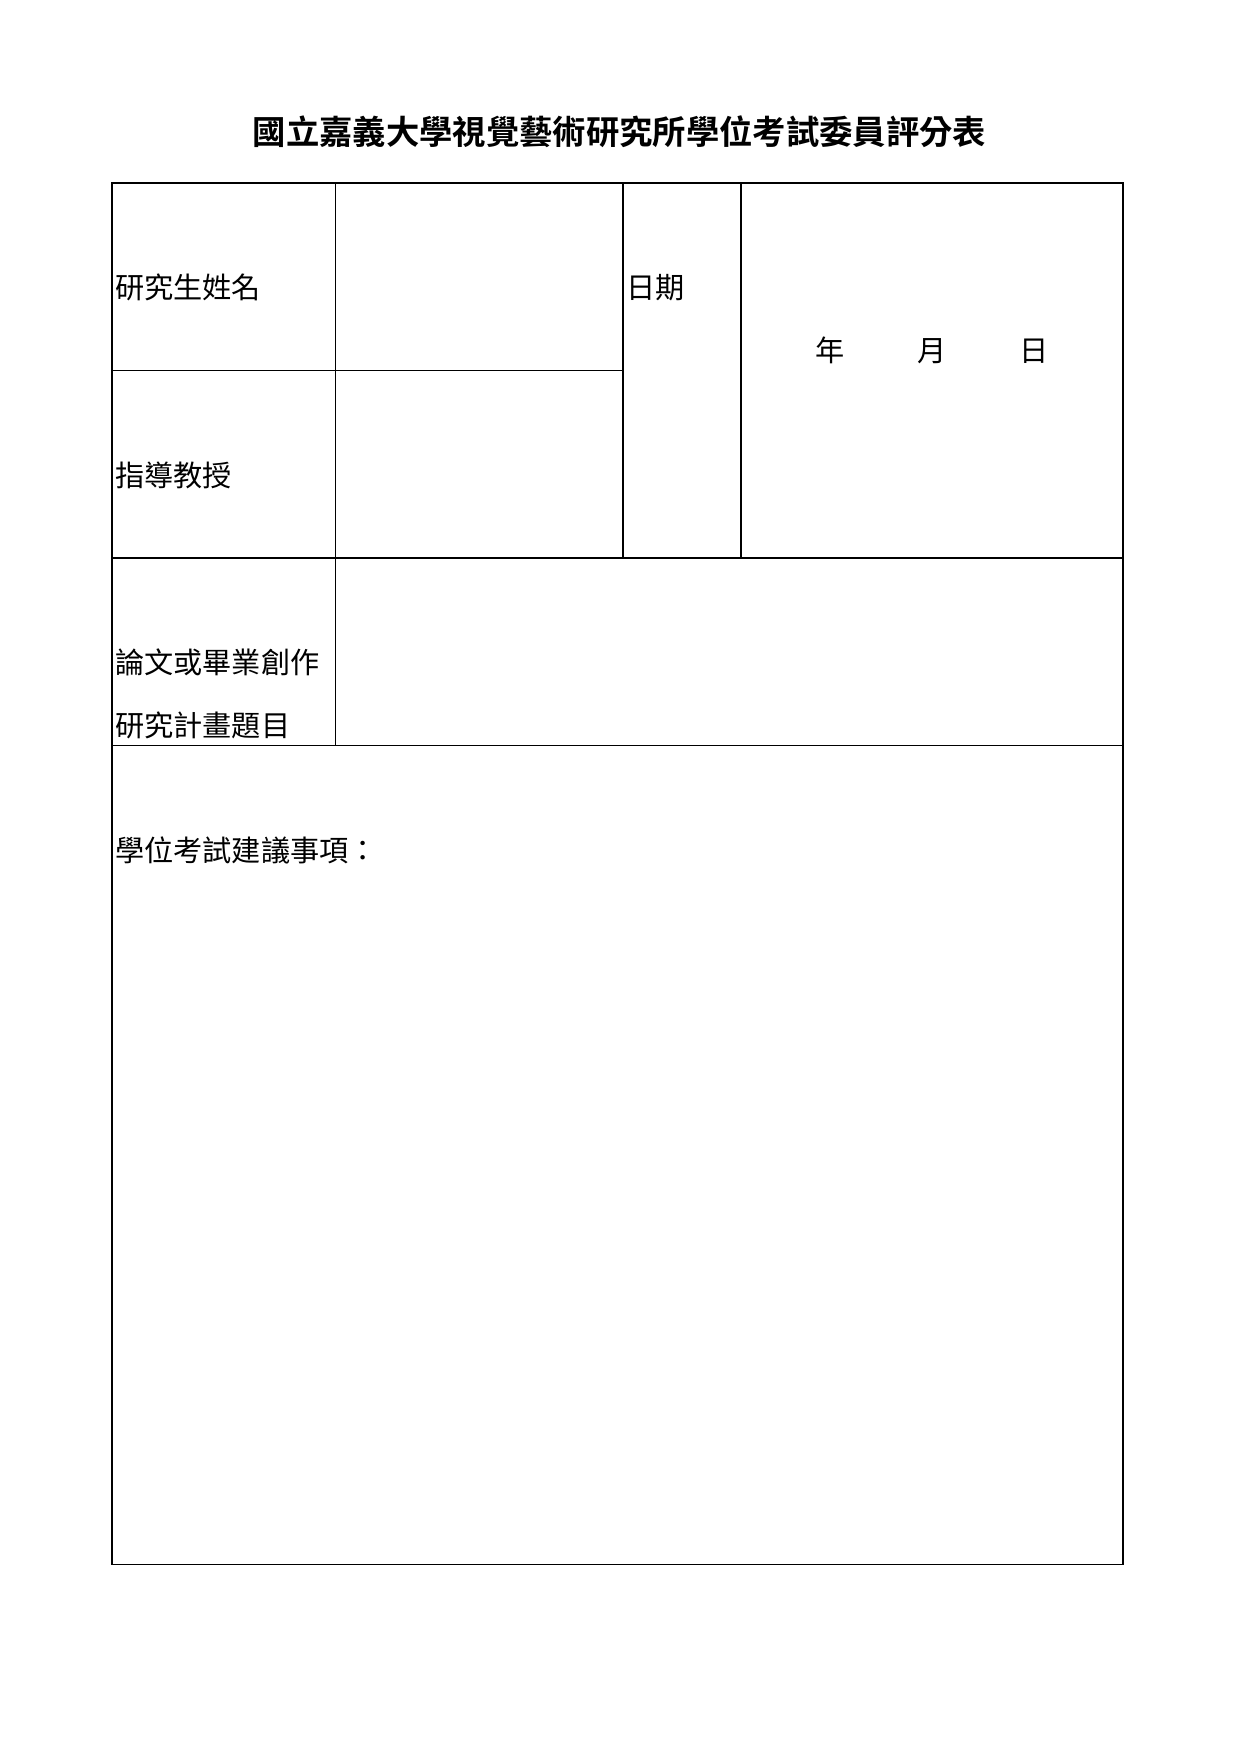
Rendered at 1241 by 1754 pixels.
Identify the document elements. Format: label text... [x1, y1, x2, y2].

subtitle 國立嘉義大學視覺藝術研究所學位考試委員評分表 [89, 119, 1150, 151]
table_cell 論文或畢業創作研究計畫題目 [113, 559, 335, 744]
table_header 年 月 日 [742, 184, 1122, 557]
table_header [336, 184, 622, 369]
table_cell [336, 559, 1122, 744]
table_header 研究生姓名 [113, 184, 335, 369]
table_cell [336, 371, 622, 557]
table_cell 學位考試建議事項： [113, 746, 1122, 1564]
table_header 日期 [624, 184, 740, 557]
table_cell 指導教授 [113, 371, 335, 557]
